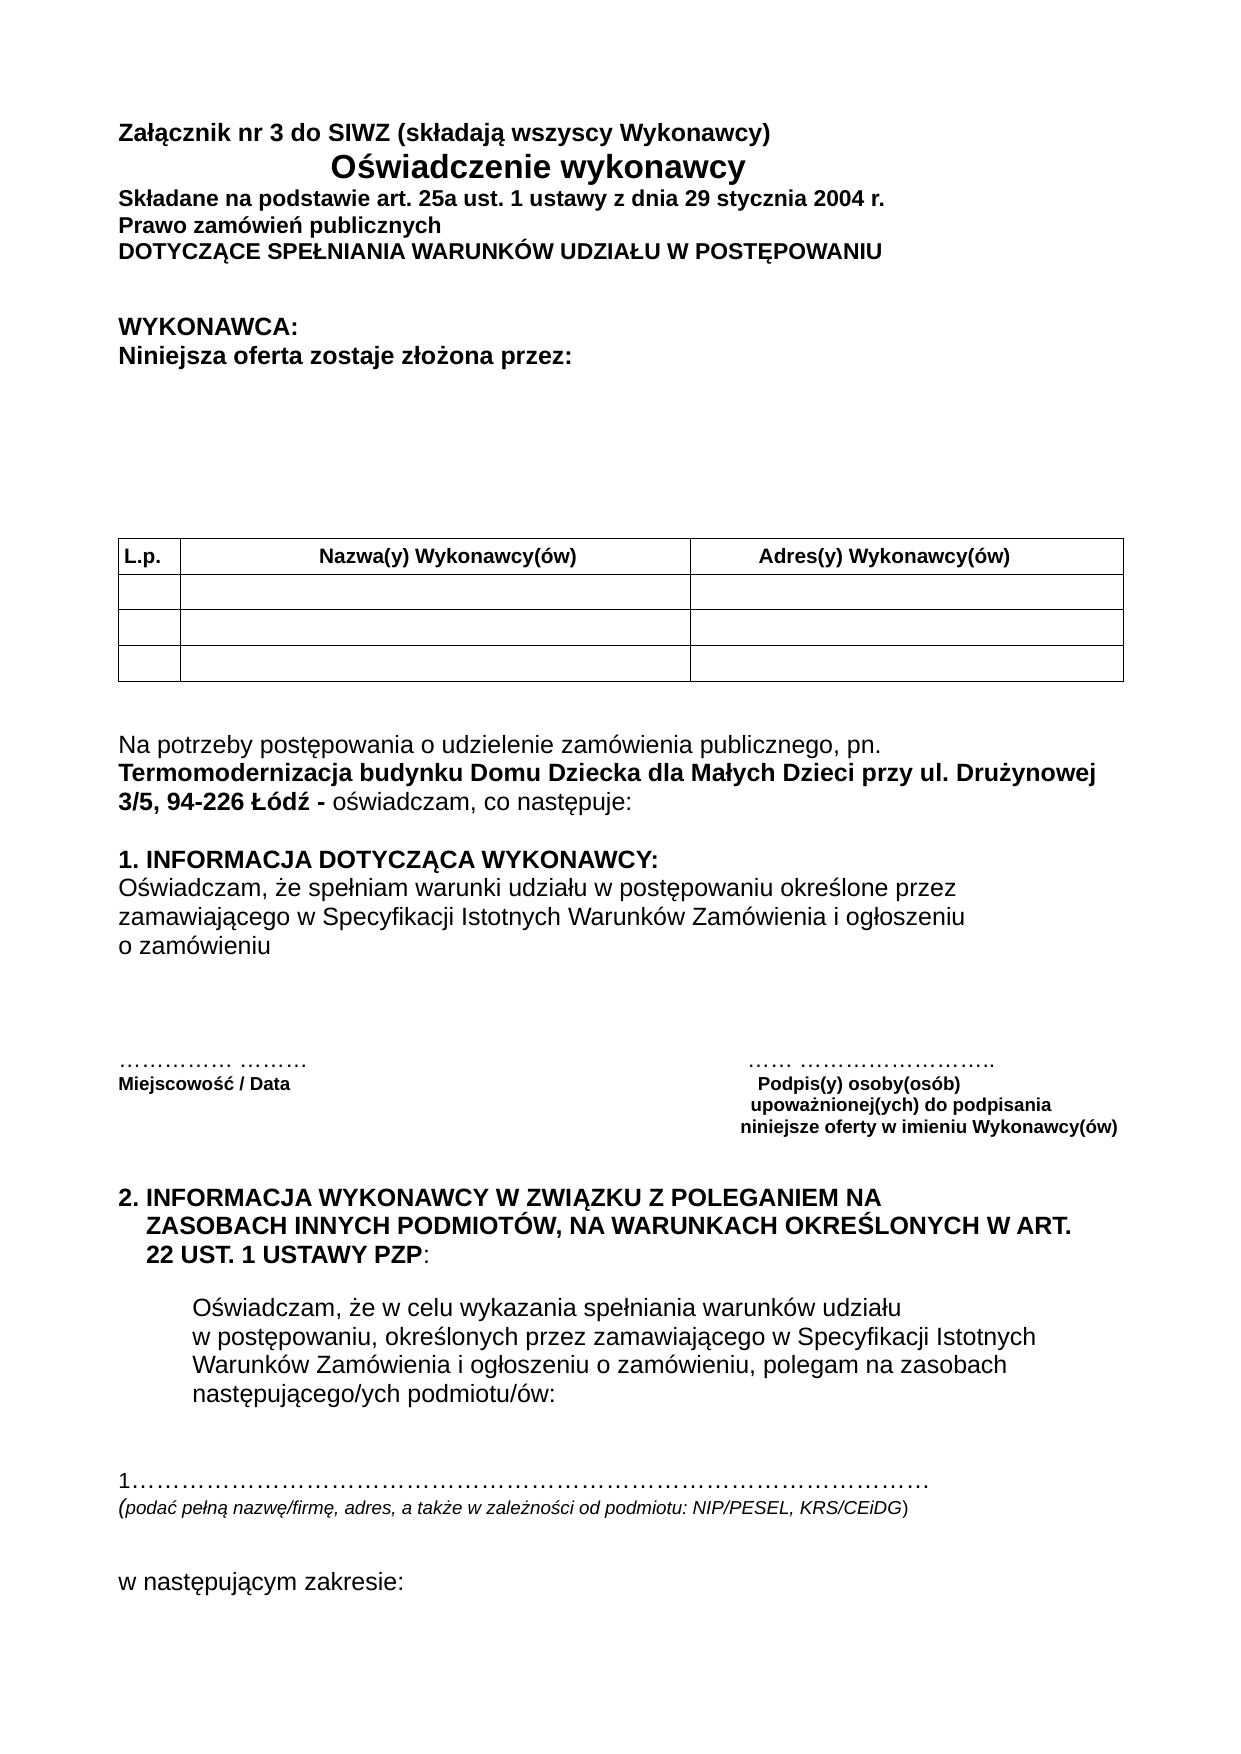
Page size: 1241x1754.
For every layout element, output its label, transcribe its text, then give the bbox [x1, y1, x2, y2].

text Miejscowość / Data Podpis(y) osoby(osób) upoważnionej(ych) do podpisania niniejsze oferty w imieniu Wykonawcy(ów) [118, 1072, 1122, 1137]
table_cell [181, 610, 690, 645]
table_cell [119, 575, 180, 609]
text Załącznik nr 3 do SIWZ (składają wszyscy Wykonawcy) [118, 118, 1122, 147]
text w następującym zakresie: [118, 1567, 1122, 1596]
table_cell [181, 575, 690, 609]
text zamawiającego w Specyfikacji Istotnych Warunków Zamówienia i ogłoszeniu [118, 902, 1122, 931]
table_cell [691, 575, 1123, 609]
table_cell [119, 646, 180, 681]
text 1. INFORMACJA DOTYCZĄCA WYKONAWCY: [118, 845, 1122, 873]
text Oświadczam, że spełniam warunki udziału w postępowaniu określone przez [118, 873, 1122, 902]
table_cell [119, 610, 180, 645]
text Oświadczam, że w celu wykazania spełniania warunków udziału [118, 1293, 1122, 1321]
text 22 UST. 1 USTAWY PZP: [118, 1240, 1122, 1269]
table_cell [691, 646, 1123, 681]
table_header L.p. [119, 539, 180, 573]
text Oświadczenie wykonawcy [118, 147, 1122, 185]
text 2. INFORMACJA WYKONAWCY W ZWIĄZKU Z POLEGANIEM NA [118, 1182, 1122, 1211]
text (podać pełną nazwę/firmę, adres, a także w zależności od podmiotu: NIP/PESEL, KRS/CEiDG) [118, 1494, 1122, 1519]
text Termomodernizacja budynku Domu Dziecka dla Małych Dzieci przy ul. Drużynowej 3/5, 94-226 Łódź - oświadczam, co następuje: [118, 758, 1122, 816]
text 1…………………………………………………………………………………… [118, 1465, 1122, 1494]
table_header Nazwa(y) Wykonawcy(ów) [181, 539, 690, 573]
text Niniejsza oferta zostaje złożona przez: [118, 341, 1122, 370]
text WYKONAWCA: [118, 312, 1122, 341]
text w postępowaniu, określonych przez zamawiającego w Specyfikacji Istotnych [118, 1321, 1122, 1350]
text następującego/ych podmiotu/ów: [118, 1379, 1122, 1408]
text …………… ……… …… …………………….. [118, 1046, 1122, 1072]
table_cell [691, 610, 1123, 645]
table_header Adres(y) Wykonawcy(ów) [691, 539, 1123, 573]
text Warunków Zamówienia i ogłoszeniu o zamówieniu, polegam na zasobach [118, 1350, 1122, 1379]
text o zamówieniu [118, 931, 1122, 960]
text Składane na podstawie art. 25a ust. 1 ustawy z dnia 29 stycznia 2004 r. [118, 185, 1122, 212]
table_cell [181, 646, 690, 681]
text Prawo zamówień publicznych [118, 212, 1122, 238]
text Na potrzeby postępowania o udzielenie zamówienia publicznego, pn. [118, 730, 1122, 758]
text ZASOBACH INNYCH PODMIOTÓW, NA WARUNKACH OKREŚLONYCH W ART. [118, 1211, 1122, 1240]
text DOTYCZĄCE SPEŁNIANIA WARUNKÓW UDZIAŁU W POSTĘPOWANIU [118, 238, 1122, 264]
